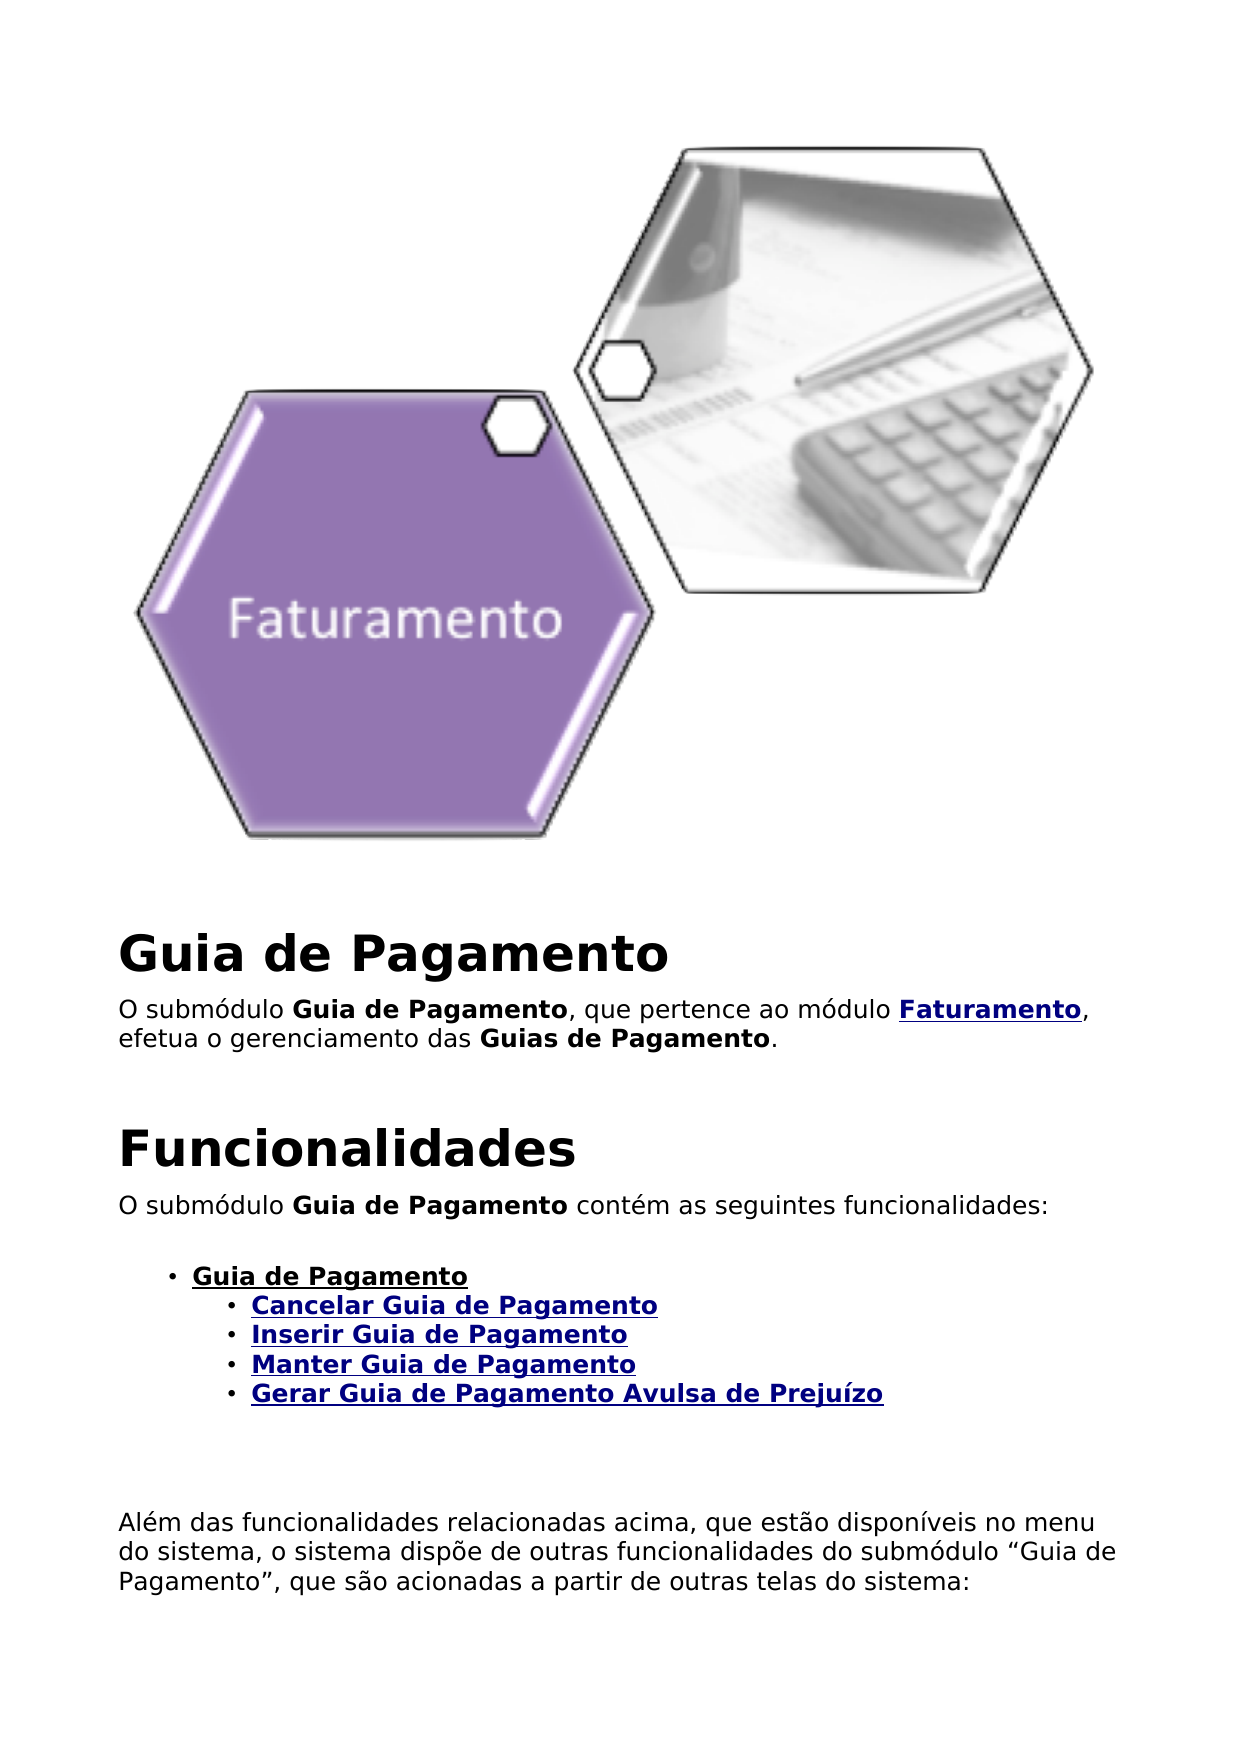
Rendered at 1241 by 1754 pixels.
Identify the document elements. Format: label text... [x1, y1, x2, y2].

list Manter Guia de Pagamento [236, 1350, 1122, 1379]
list Gerar Guia de Pagamento Avulsa de Prejuízo [236, 1379, 1122, 1408]
list Cancelar Guia de Pagamento [236, 1291, 1122, 1321]
subtitle Guia de Pagamento [118, 925, 1122, 983]
list Guia de Pagamento [177, 1262, 1122, 1291]
subtitle Funcionalidades [118, 1120, 1122, 1179]
list Inserir Guia de Pagamento [236, 1321, 1122, 1350]
text O submódulo Guia de Pagamento, que pertence ao módulo Faturamento, efetua o gerenciamento das Guias de Pagamento. [118, 995, 1122, 1083]
picture [118, 118, 1123, 858]
text Além das funcionalidades relacionadas acima, que estão disponíveis no menu do sistema, o sistema dispõe de outras funcionalidades do submódulo “Guia de Pagamento”, que são acionadas a partir de outras telas do sistema: [118, 1508, 1122, 1596]
text O submódulo Guia de Pagamento contém as seguintes funcionalidades: [118, 1191, 1122, 1220]
